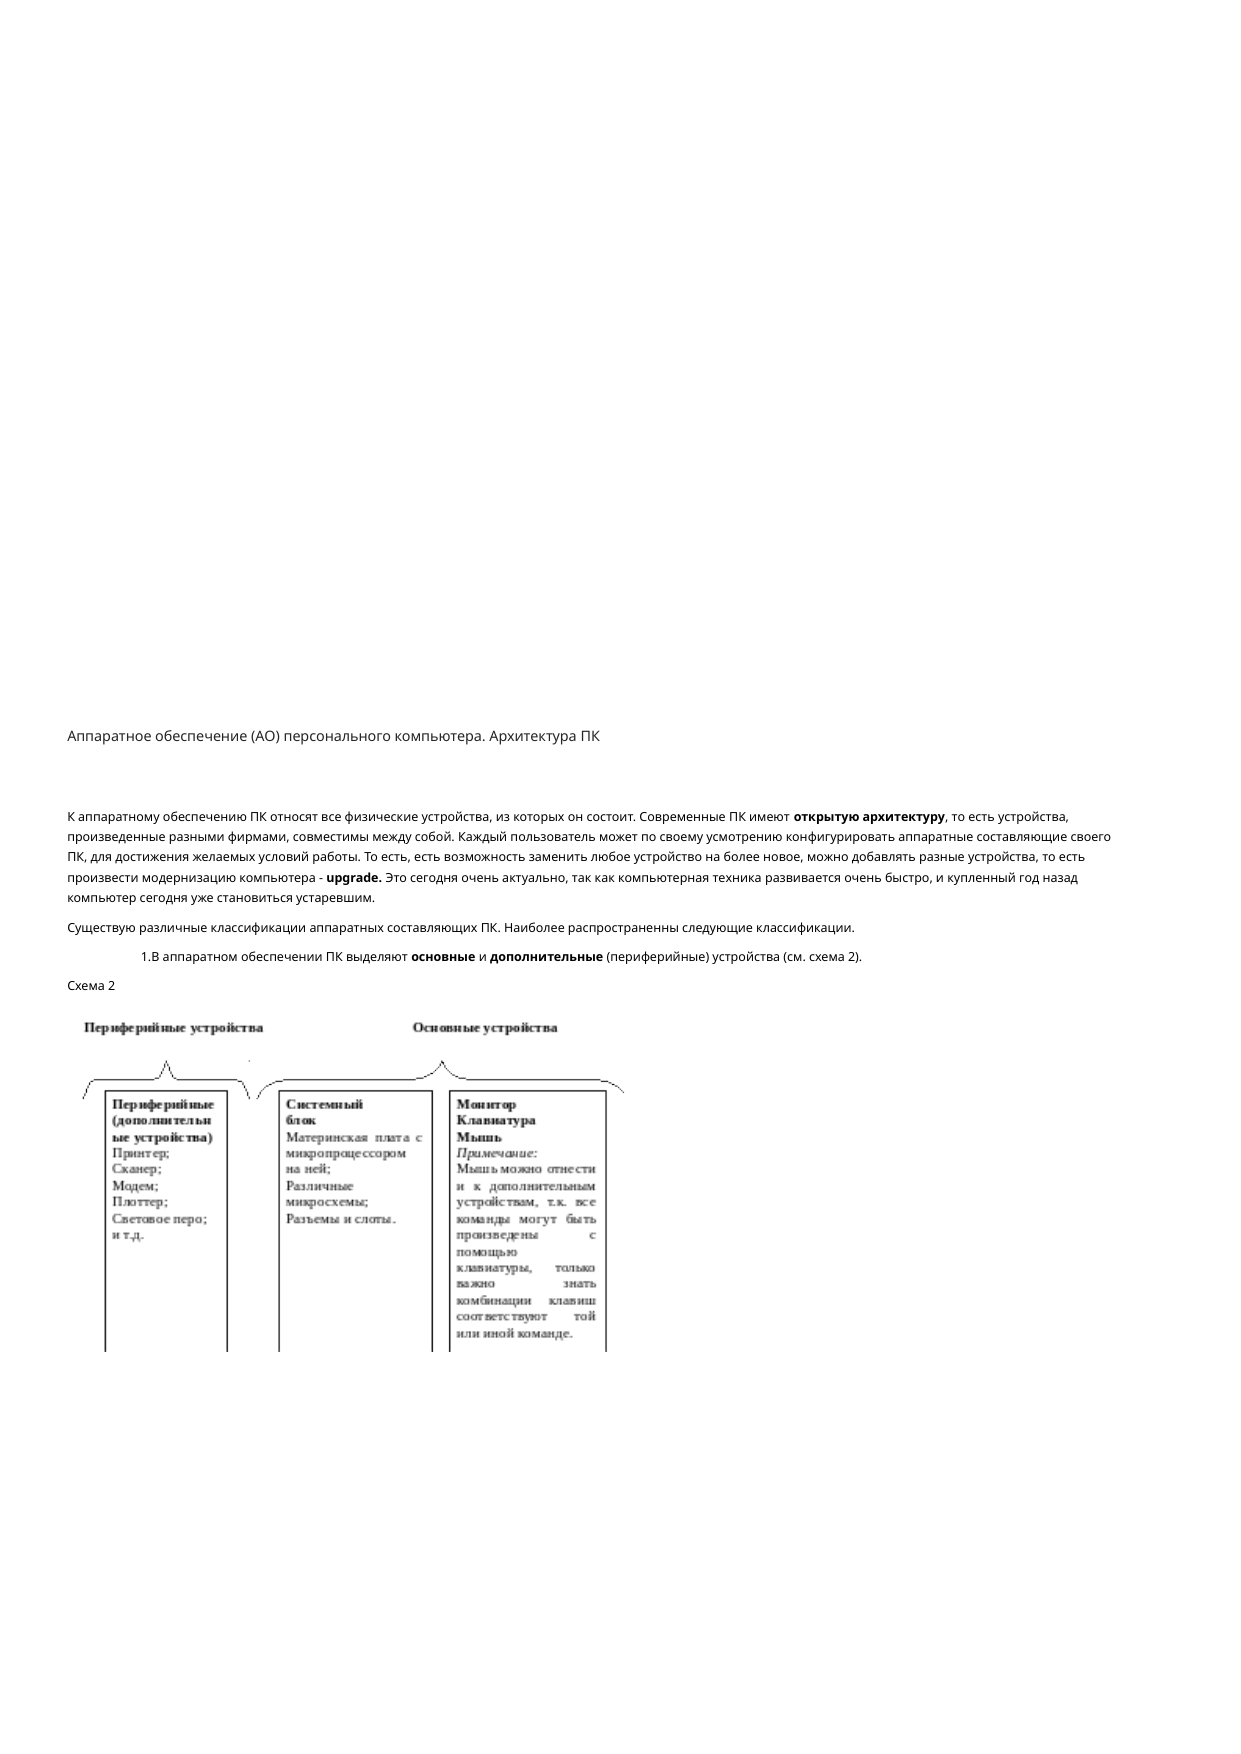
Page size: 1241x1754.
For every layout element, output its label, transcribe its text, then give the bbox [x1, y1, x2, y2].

list В аппаратном обеспечении ПК выделяют основные и дополнительные (периферийные) устройства (см. схема 2). [67, 948, 1121, 965]
text Схема 2 [67, 977, 1121, 994]
text Аппаратное обеспечение (АО) персонального компьютера. Архитектура ПК [67, 726, 1121, 746]
picture [76, 1015, 626, 1352]
text К аппаратному обеспечению ПК относят все физические устройства, из которых он состоит. Современные ПК имеют открытую архитектуру, то есть устройства, произведенные разными фирмами, совместимы между собой. Каждый пользователь может по своему усмотрению конфигурировать аппаратные составляющие своего ПК, для достижения желаемых условий работы. То есть, есть возможность заменить любое устройство на более новое, можно добавлять разные устройства, то есть произвести модернизацию компьютера - upgrade. Это сегодня очень актуально, так как компьютерная техника развивается очень быстро, и купленный год назад компьютер сегодня уже становиться устаревшим. [67, 808, 1121, 906]
text Существую различные классификации аппаратных составляющих ПК. Наиболее распространенны следующие классификации. [67, 919, 1121, 936]
